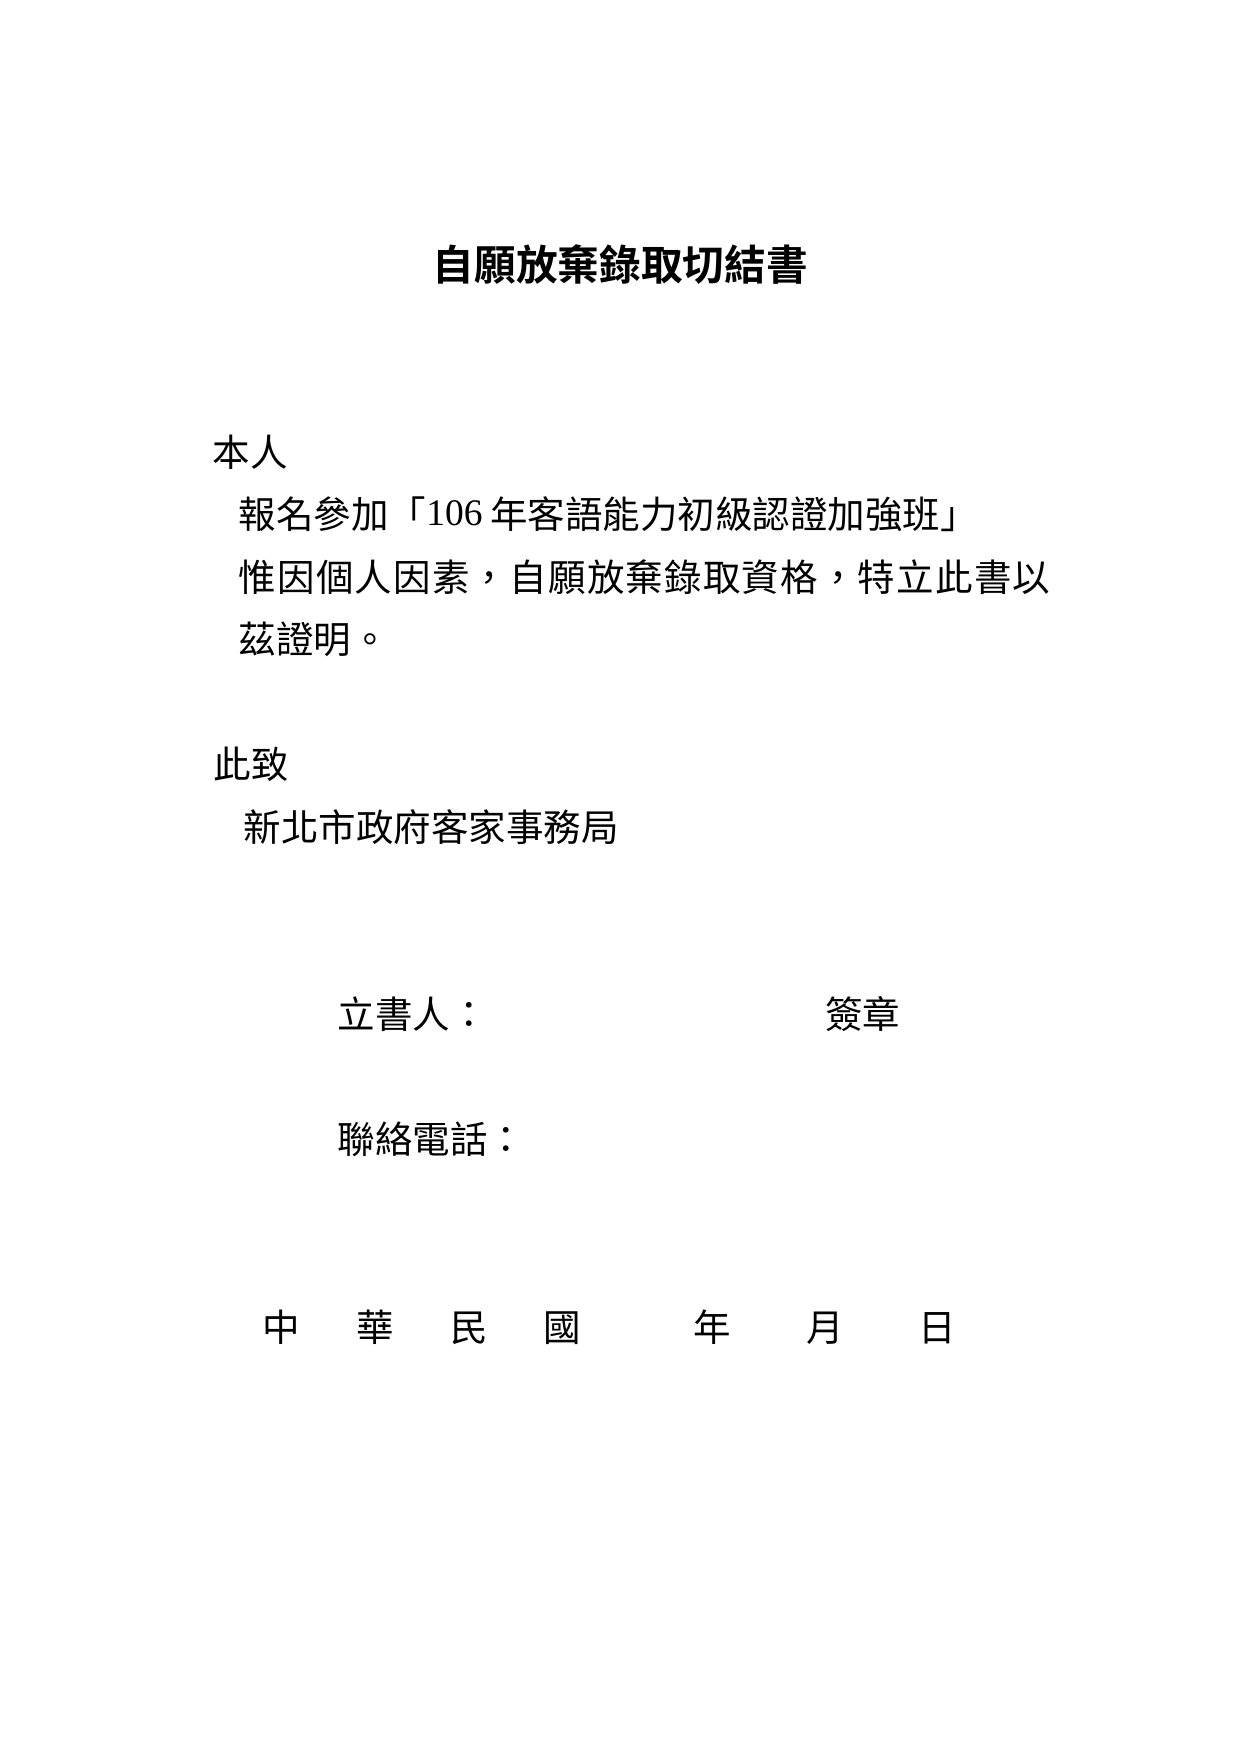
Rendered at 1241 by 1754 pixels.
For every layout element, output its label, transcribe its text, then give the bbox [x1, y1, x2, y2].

text 新北市政府客家事務局 [244, 783, 1053, 846]
text 本人 [187, 408, 1053, 471]
text 聯絡電話： [287, 1096, 986, 1158]
text 自願放棄錄取切結書 [187, 221, 1053, 283]
text 中 華 民 國 年 月 日 [244, 1283, 1053, 1346]
text 立書人： 簽章 [287, 971, 986, 1033]
text 惟因個人因素，自願放棄錄取資格，特立此書以茲證明。 [238, 533, 1053, 658]
text 報名參加「106年客語能力初級認證加強班」 [238, 471, 1053, 533]
text 此致 [187, 721, 1053, 783]
